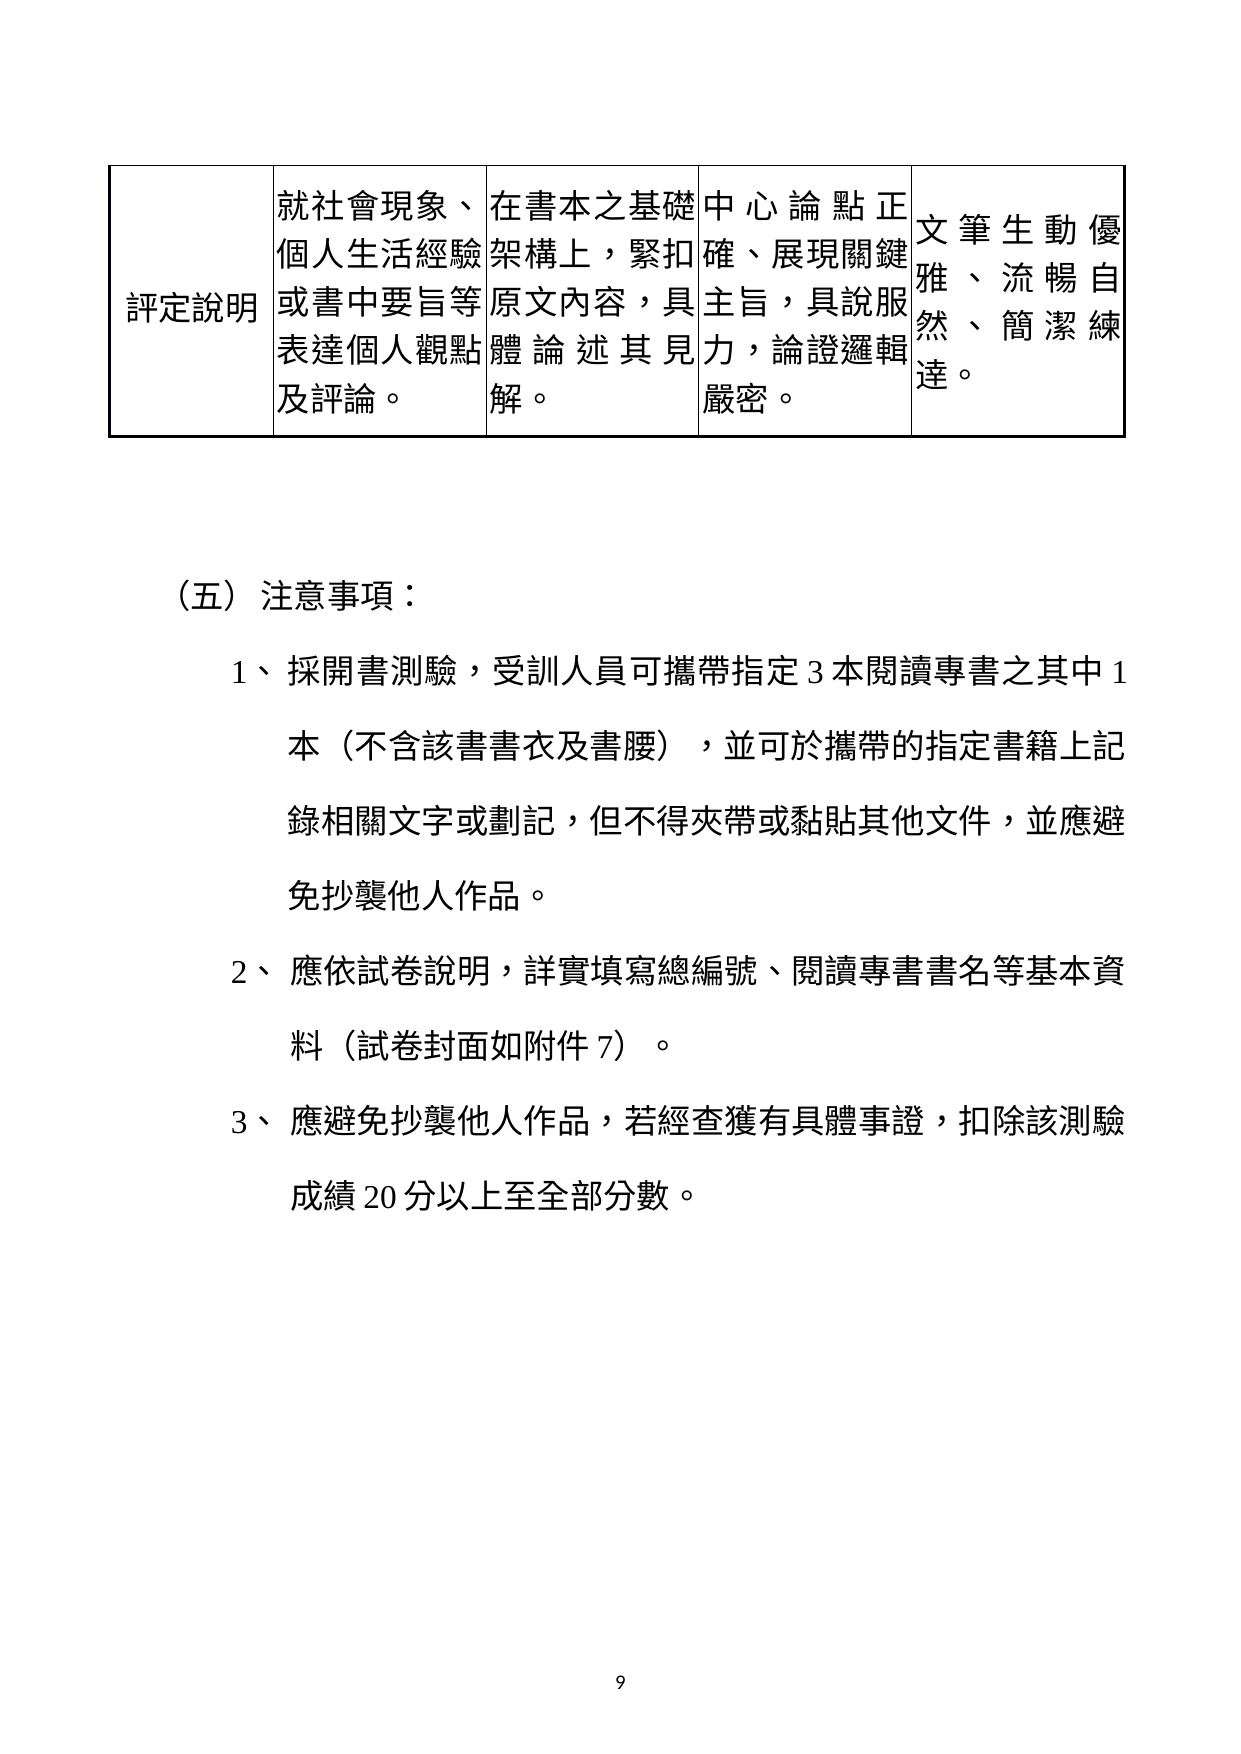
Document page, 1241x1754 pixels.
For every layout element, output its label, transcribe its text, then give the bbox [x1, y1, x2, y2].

table_cell 就社會現象、個人生活經驗或書中要旨等表達個人觀點及評論。 [274, 166, 486, 435]
list 採開書測驗，受訓人員可攜帶指定3本閱讀專書之其中1本（不含該書書衣及書腰），並可於攜帶的指定書籍上記錄相關文字或劃記，但不得夾帶或黏貼其他文件，並應避免抄襲他人作品。 [231, 625, 1128, 925]
table_cell 在書本之基礎架構上，緊扣原文內容，具體論述其見解。 [487, 166, 698, 435]
table_cell 文筆生動優雅、流暢自然、簡潔練逹。 [912, 166, 1123, 435]
table_cell 評定說明 [111, 166, 273, 435]
list 應避免抄襲他人作品，若經查獲有具體事證，扣除該測驗成績20分以上至全部分數。 [231, 1075, 1128, 1225]
table_cell 中心論點正確、展現關鍵主旨，具說服力，論證邏輯嚴密。 [699, 166, 911, 435]
list 注意事項： [157, 550, 1128, 625]
list 應依試卷說明，詳實填寫總編號、閱讀專書書名等基本資料（試卷封面如附件7）。 [231, 925, 1128, 1075]
